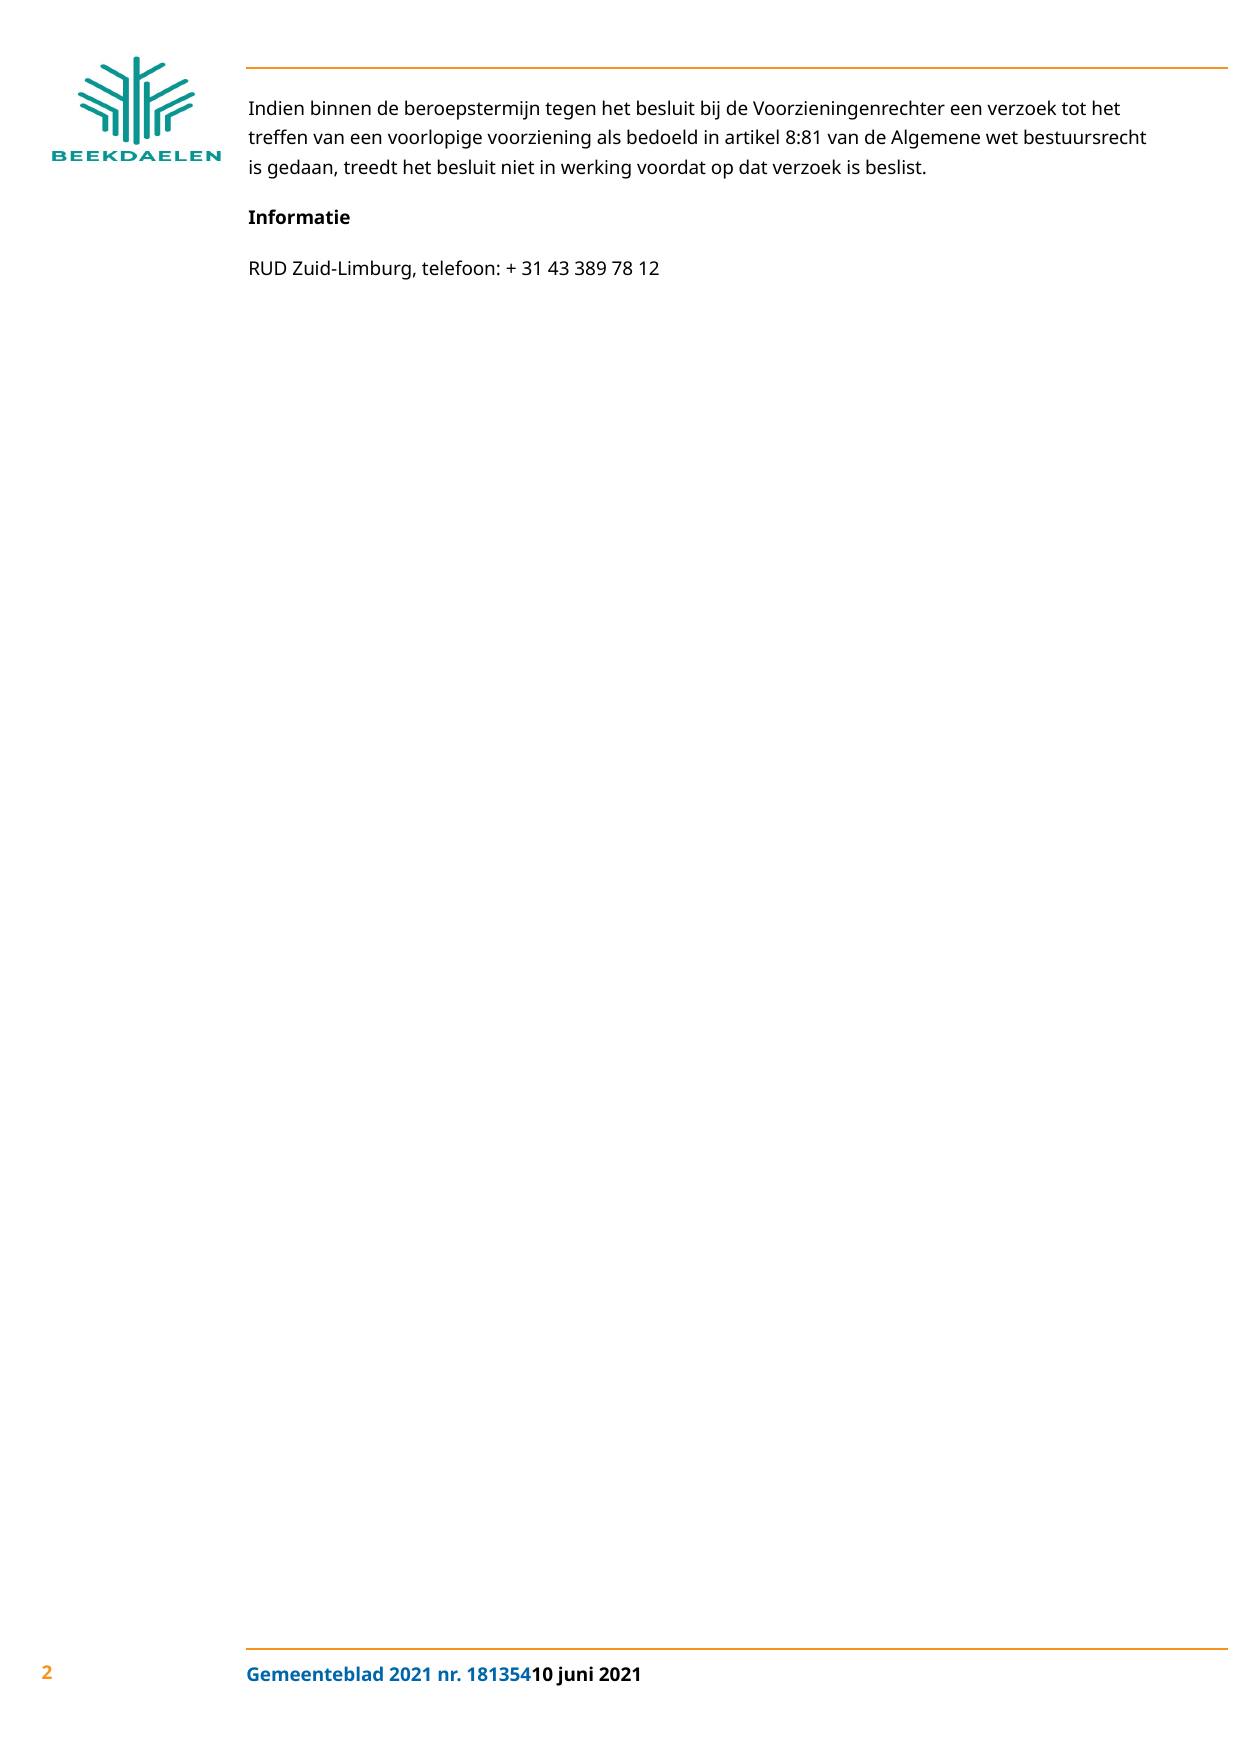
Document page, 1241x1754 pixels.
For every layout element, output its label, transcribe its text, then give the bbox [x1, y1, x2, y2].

text Informatie [248, 204, 1152, 230]
text RUD Zuid-Limburg, telefoon: + 31 43 389 78 12 [248, 255, 1152, 281]
text Indien binnen de beroepstermijn tegen het besluit bij de Voorzieningenrechter een verzoek tot het treffen van een voorlopige voorziening als bedoeld in artikel 8:81 van de Algemene wet bestuursrecht is gedaan, treedt het besluit niet in werking voordat op dat verzoek is beslist. [248, 95, 1152, 180]
picture [41, 47, 231, 172]
